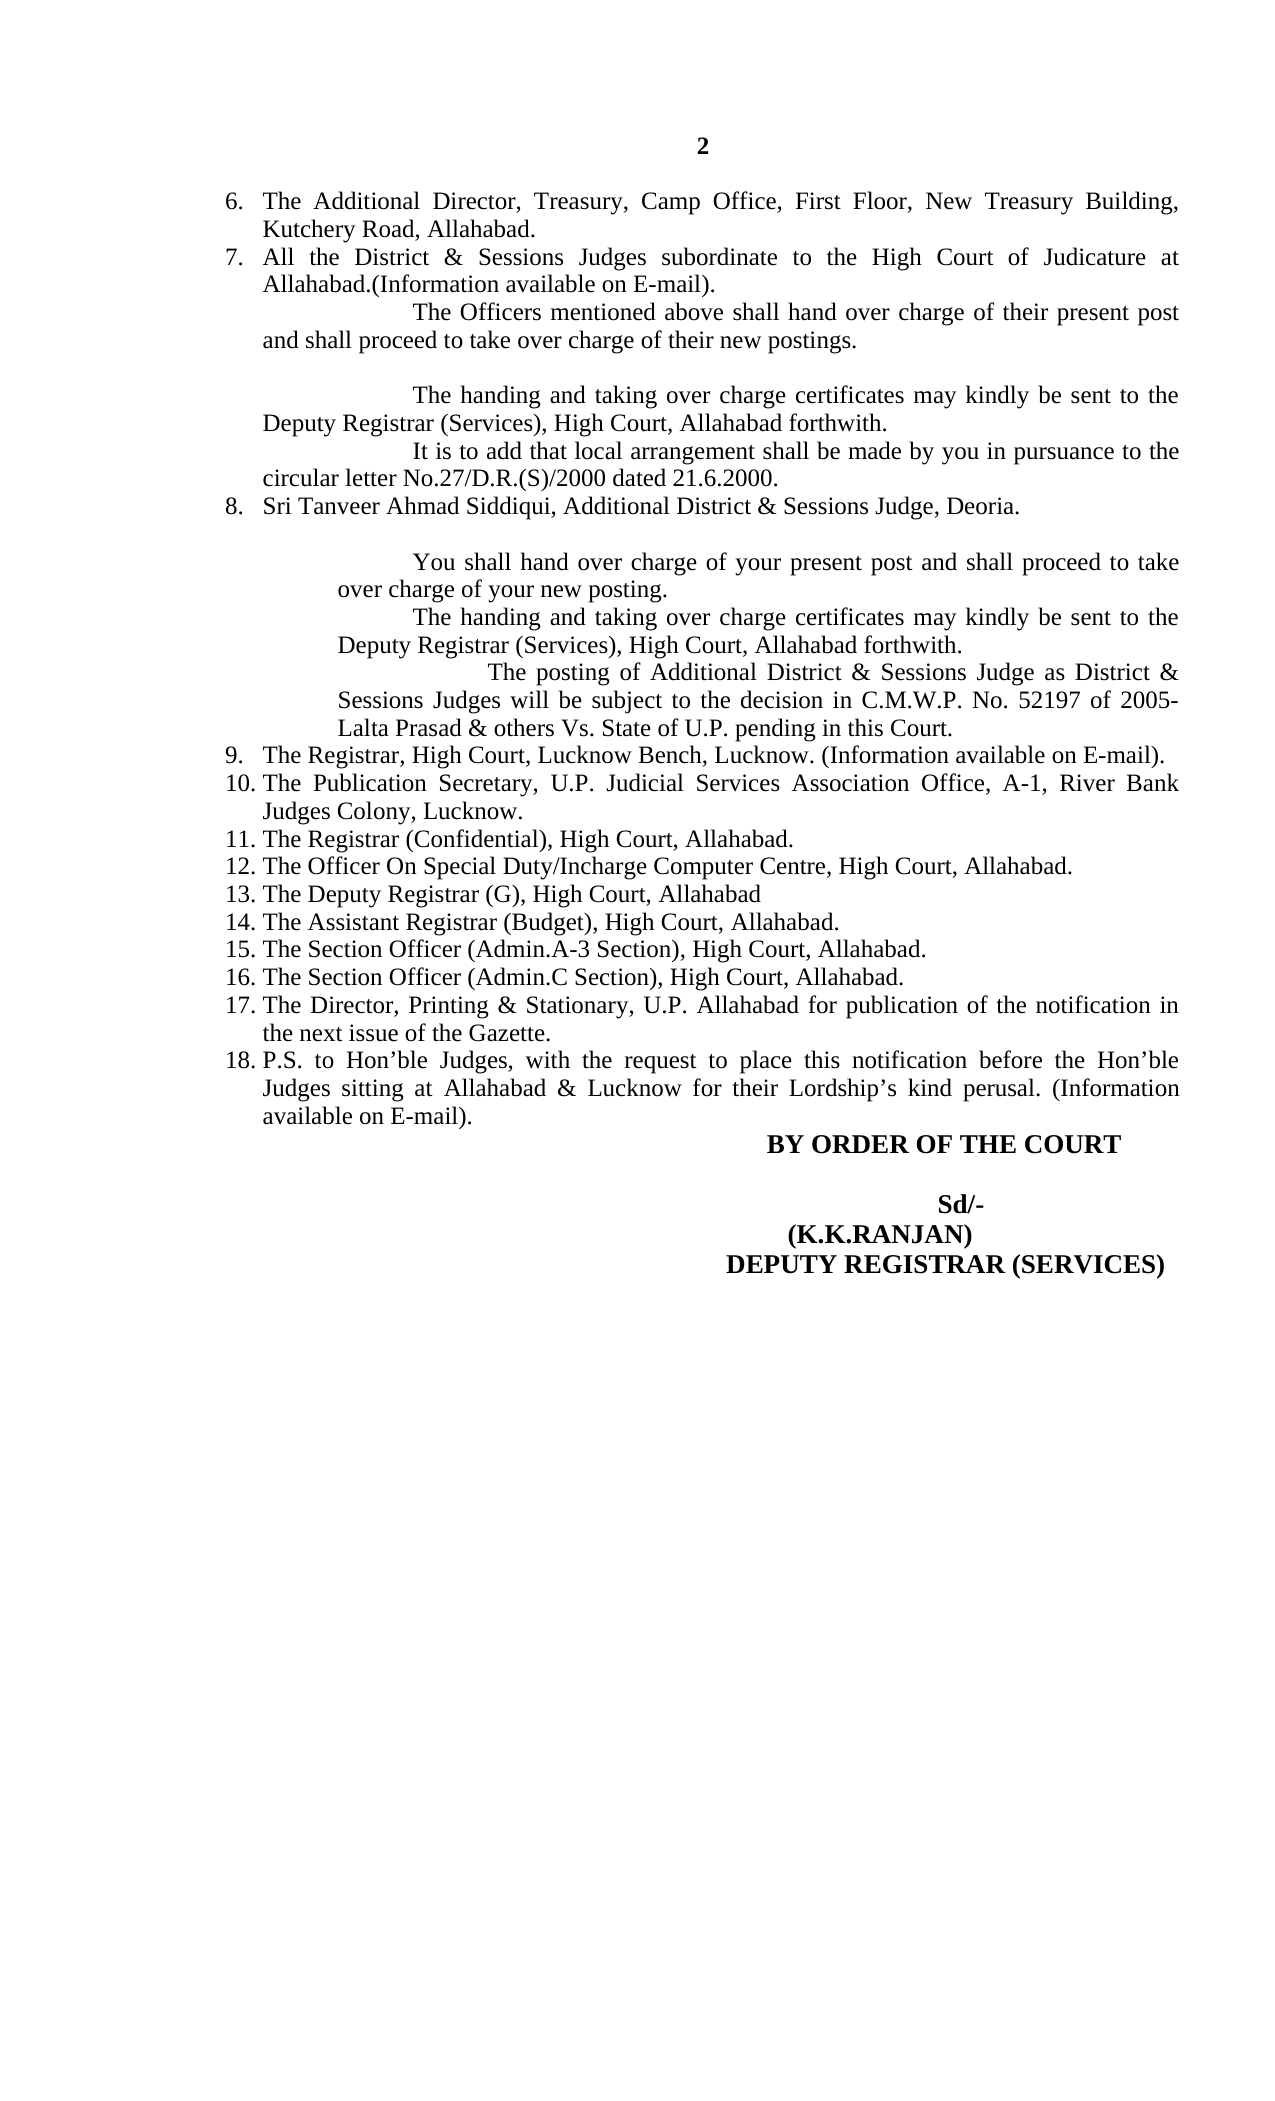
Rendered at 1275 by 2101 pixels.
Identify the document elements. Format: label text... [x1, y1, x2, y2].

list The Publication Secretary, U.P. Judicial Services Association Office, A-1, River Bank Judges Colony, Lucknow. [225, 769, 1181, 825]
text Sd/- (K.K.RANJAN) [787, 1189, 1181, 1249]
list The Assistant Registrar (Budget), High Court, Allahabad. [225, 908, 1181, 936]
text The Officers mentioned above shall hand over charge of their present post and shall proceed to take over charge of their new postings. [225, 298, 1181, 354]
list The Section Officer (Admin.C Section), High Court, Allahabad. [225, 963, 1181, 991]
list The Director, Printing & Stationary, U.P. Allahabad for publication of the notification in the next issue of the Gazette. [225, 991, 1181, 1046]
text 2 [225, 132, 1181, 160]
list The Officer On Special Duty/Incharge Computer Centre, High Court, Allahabad. [225, 852, 1181, 880]
text It is to add that local arrangement shall be made by you in pursuance to the circular letter No.27/D.R.(S)/2000 dated 21.6.2000. [225, 437, 1181, 492]
text You shall hand over charge of your present post and shall proceed to take over charge of your new posting. [337, 548, 1181, 603]
text The posting of Additional District & Sessions Judge as District & Sessions Judges will be subject to the decision in C.M.W.P. No. 52197 of 2005- Lalta Prasad & others Vs. State of U.P. pending in this Court. [337, 658, 1181, 742]
text DEPUTY REGISTRAR (SERVICES) [187, 1249, 1181, 1279]
list P.S. to Hon’ble Judges, with the request to place this notification before the Hon’ble Judges sitting at Allahabad & Lucknow for their Lordship’s kind perusal. (Information available on E-mail). [225, 1046, 1181, 1129]
text 9. The Registrar, High Court, Lucknow Bench, Lucknow. (Information available on E-mail). [225, 742, 1181, 769]
text The handing and taking over charge certificates may kindly be sent to the Deputy Registrar (Services), High Court, Allahabad forthwith. [337, 603, 1181, 658]
list The Deputy Registrar (G), High Court, Allahabad [225, 880, 1181, 908]
list All the District & Sessions Judges subordinate to the High Court of Judicature at Allahabad.(Information available on E-mail). [225, 243, 1181, 298]
text BY ORDER OF THE COURT [712, 1129, 1181, 1159]
text 8. Sri Tanveer Ahmad Siddiqui, Additional District & Sessions Judge, Deoria. [225, 492, 1181, 520]
text The handing and taking over charge certificates may kindly be sent to the Deputy Registrar (Services), High Court, Allahabad forthwith. [225, 381, 1181, 437]
list The Additional Director, Treasury, Camp Office, First Floor, New Treasury Building, Kutchery Road, Allahabad. [225, 187, 1181, 243]
list The Registrar (Confidential), High Court, Allahabad. [225, 825, 1181, 852]
list The Section Officer (Admin.A-3 Section), High Court, Allahabad. [225, 936, 1181, 963]
